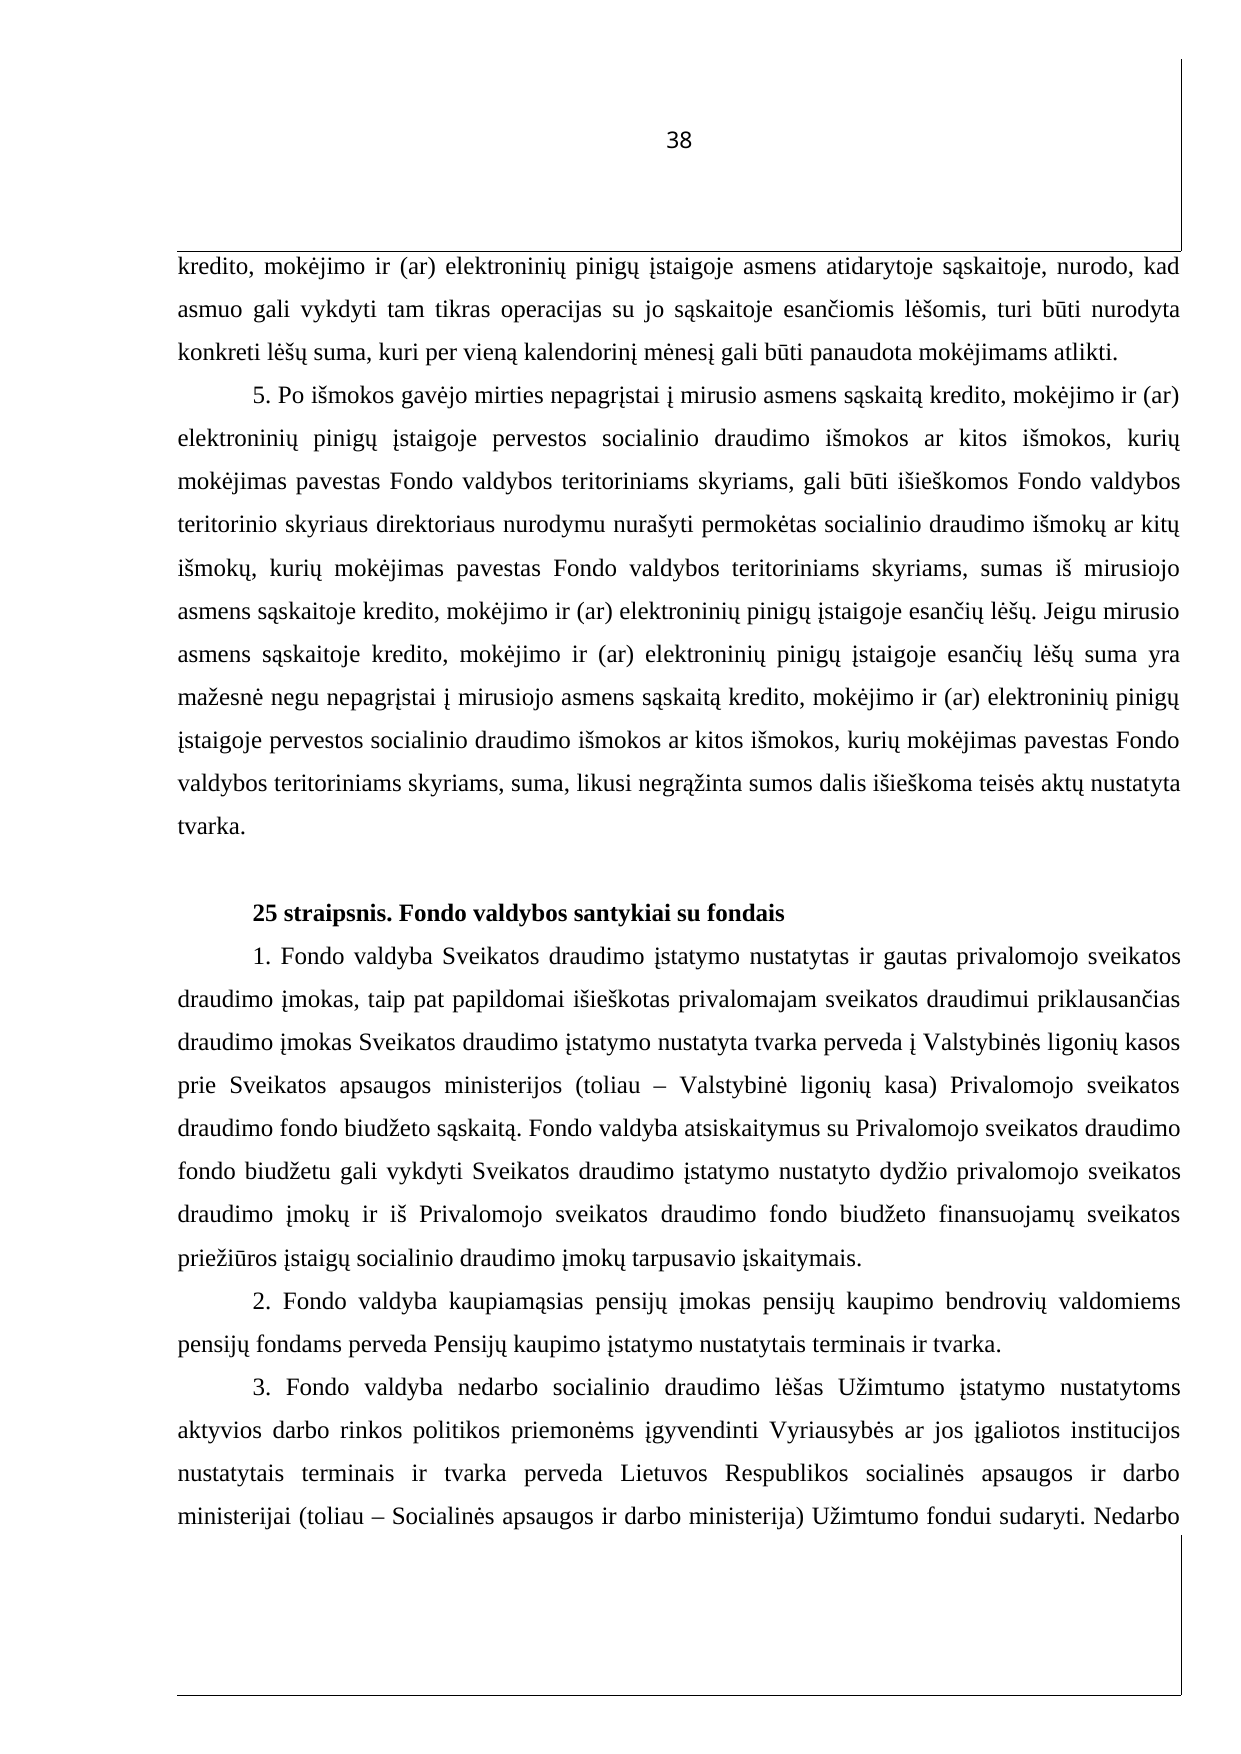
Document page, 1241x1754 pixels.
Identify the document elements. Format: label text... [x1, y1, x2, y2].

text 25 straipsnis. Fondo valdybos santykiai su fondais [252, 898, 1182, 926]
text 5. Po išmokos gavėjo mirties nepagrįstai į mirusio asmens sąskaitą kredito, mokėjimo ir (ar) elektroninių pinigų įstaigoje pervestos socialinio draudimo išmokos ar kitos išmokos, kurių mokėjimas pavestas Fondo valdybos teritoriniams skyriams, gali būti išieškomos Fondo valdybos teritorinio skyriaus direktoriaus nurodymu nurašyti permokėtas socialinio draudimo išmokų ar kitų išmokų, kurių mokėjimas pavestas Fondo valdybos teritoriniams skyriams, sumas iš mirusiojo asmens sąskaitoje kredito, mokėjimo ir (ar) elektroninių pinigų įstaigoje esančių lėšų. Jeigu mirusio asmens sąskaitoje kredito, mokėjimo ir (ar) elektroninių pinigų įstaigoje esančių lėšų suma yra mažesnė negu nepagrįstai į mirusiojo asmens sąskaitą kredito, mokėjimo ir (ar) elektroninių pinigų įstaigoje pervestos socialinio draudimo išmokos ar kitos išmokos, kurių mokėjimas pavestas Fondo valdybos teritoriniams skyriams, suma, likusi negrąžinta sumos dalis išieškoma teisės aktų nustatyta tvarka. [177, 380, 1181, 840]
text kredito, mokėjimo ir (ar) elektroninių pinigų įstaigoje asmens atidarytoje sąskaitoje, nurodo, kad asmuo gali vykdyti tam tikras operacijas su jo sąskaitoje esančiomis lėšomis, turi būti nurodyta konkreti lėšų suma, kuri per vieną kalendorinį mėnesį gali būti panaudota mokėjimams atlikti. [177, 251, 1181, 366]
text 2. Fondo valdyba kaupiamąsias pensijų įmokas pensijų kaupimo bendrovių valdomiems pensijų fondams perveda Pensijų kaupimo įstatymo nustatytais terminais ir tvarka. [177, 1286, 1181, 1358]
text 3. Fondo valdyba nedarbo socialinio draudimo lėšas Užimtumo įstatymo nustatytoms aktyvios darbo rinkos politikos priemonėms įgyvendinti Vyriausybės ar jos įgaliotos institucijos nustatytais terminais ir tvarka perveda Lietuvos Respublikos socialinės apsaugos ir darbo ministerijai (toliau – Socialinės apsaugos ir darbo ministerija) Užimtumo fondui sudaryti. Nedarbo [177, 1372, 1181, 1530]
text 1. Fondo valdyba Sveikatos draudimo įstatymo nustatytas ir gautas privalomojo sveikatos draudimo įmokas, taip pat papildomai išieškotas privalomajam sveikatos draudimui priklausančias draudimo įmokas Sveikatos draudimo įstatymo nustatyta tvarka perveda į Valstybinės ligonių kasos prie Sveikatos apsaugos ministerijos (toliau – Valstybinė ligonių kasa) Privalomojo sveikatos draudimo fondo biudžeto sąskaitą. Fondo valdyba atsiskaitymus su Privalomojo sveikatos draudimo fondo biudžetu gali vykdyti Sveikatos draudimo įstatymo nustatyto dydžio privalomojo sveikatos draudimo įmokų ir iš Privalomojo sveikatos draudimo fondo biudžeto finansuojamų sveikatos priežiūros įstaigų socialinio draudimo įmokų tarpusavio įskaitymais. [177, 941, 1181, 1271]
